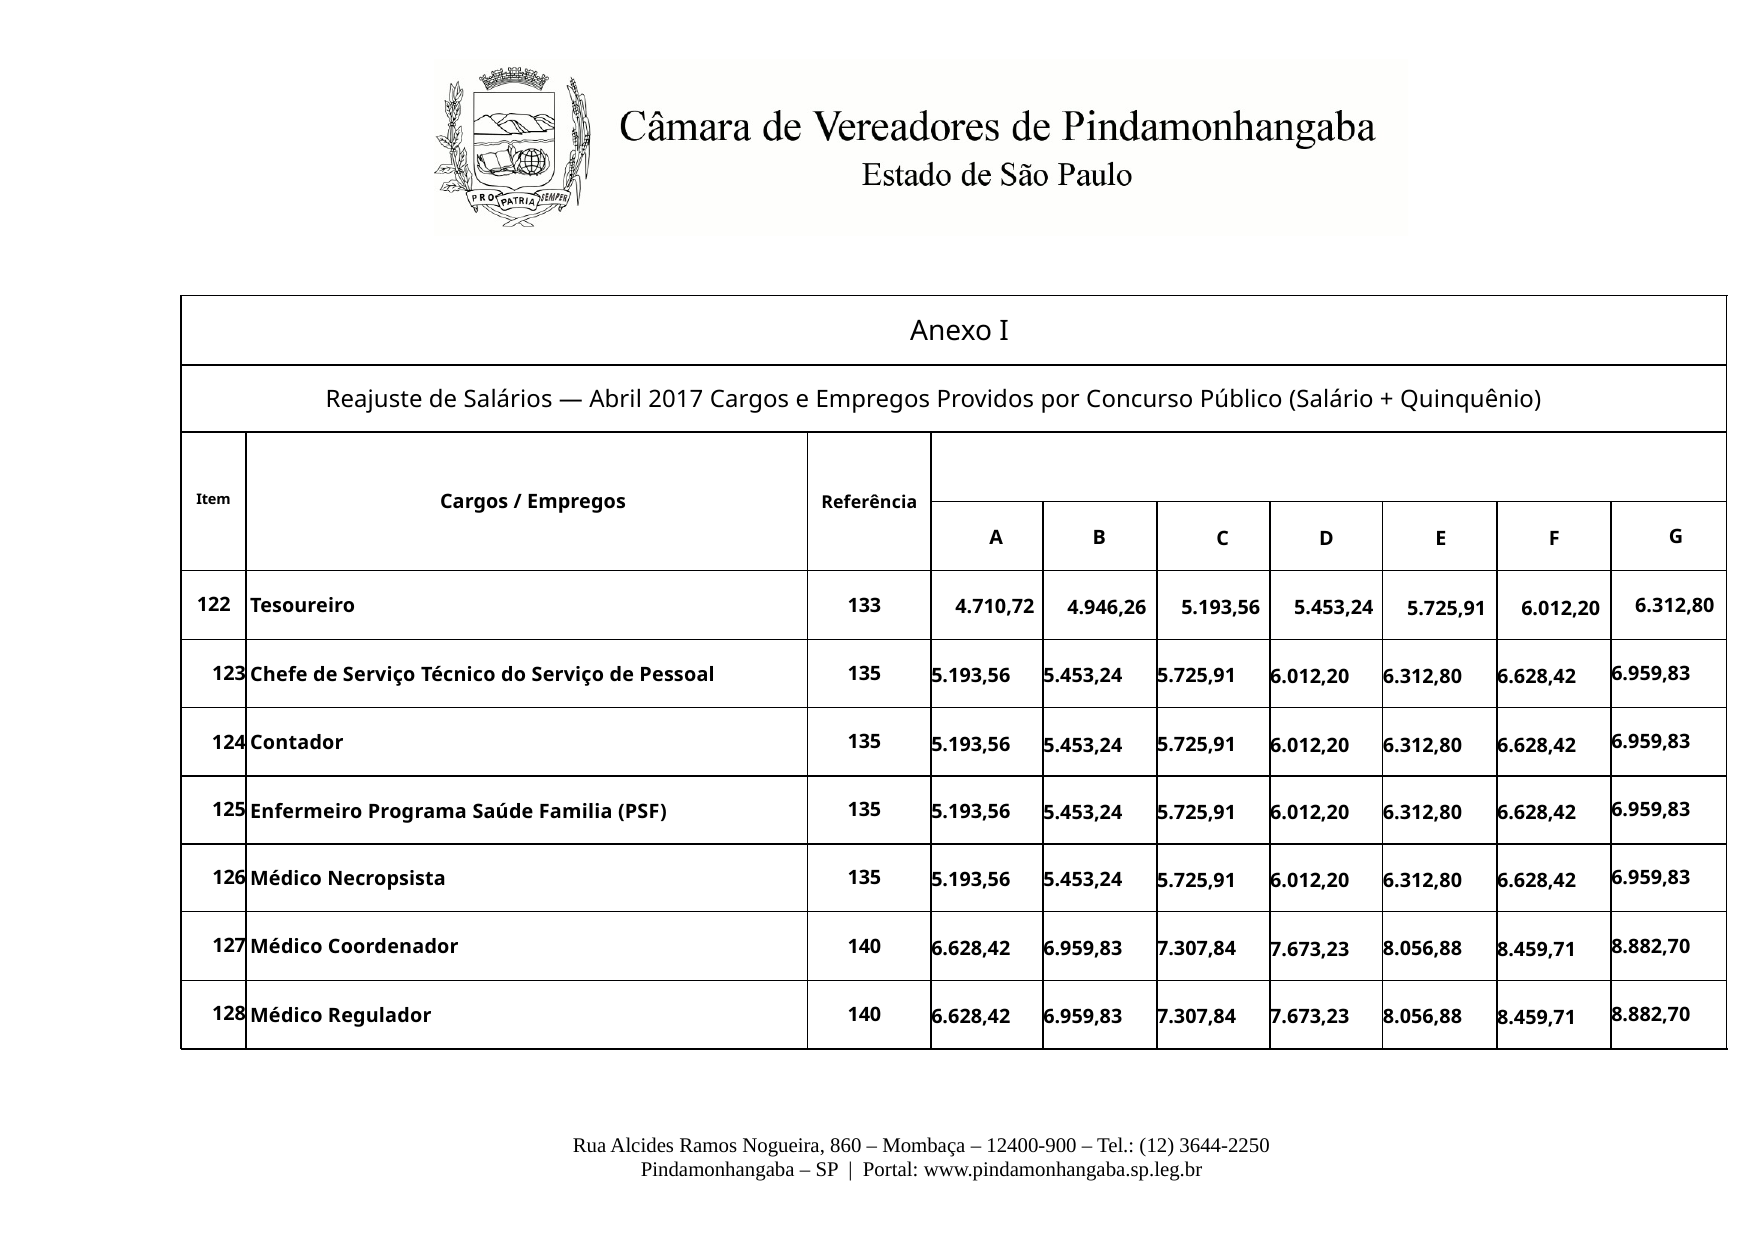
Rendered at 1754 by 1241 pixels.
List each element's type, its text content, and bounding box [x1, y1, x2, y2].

table_cell 122 [182, 571, 245, 639]
table_cell 6.012,20 [1271, 845, 1382, 911]
table_cell 135 [808, 640, 930, 707]
table_cell 5.725,91 [1158, 777, 1269, 843]
table_cell 4.946,26 [1044, 571, 1156, 639]
table_cell 7.673,23 [1271, 981, 1382, 1048]
table_cell 5.453,24 [1044, 777, 1156, 843]
table_cell 6.959,83 [1044, 981, 1156, 1048]
table_cell 6.312,80 [1383, 640, 1496, 707]
table_cell F [1498, 502, 1610, 570]
table_cell 6.959,83 [1612, 777, 1726, 843]
table_cell C [1158, 502, 1269, 570]
table_cell 5.453,24 [1044, 708, 1156, 775]
table_cell [932, 433, 1726, 501]
table_cell Médico Necropsista [247, 845, 807, 911]
table_cell Item [182, 433, 245, 570]
table_cell 8.056,88 [1383, 981, 1496, 1048]
table_cell Reajuste de Salários — Abril 2017 Cargos e Empregos Providos por Concurso Público (Salário + Quinquênio) [182, 366, 1726, 431]
table_cell Referência [808, 433, 930, 570]
table_cell 6.628,42 [1498, 845, 1610, 911]
table_cell 5.453,24 [1271, 571, 1382, 639]
table_cell 6.312,80 [1383, 845, 1496, 911]
table_cell 135 [808, 777, 930, 843]
table_cell 128 [182, 981, 245, 1048]
table_cell 6.312,80 [1383, 777, 1496, 843]
table_cell 4.710,72 [932, 571, 1042, 639]
table_cell Médico Regulador [247, 981, 807, 1048]
table_cell 8.459,71 [1498, 981, 1610, 1048]
table_cell 5.193,56 [932, 777, 1042, 843]
table_cell 5.725,91 [1383, 571, 1496, 639]
table_cell Tesoureiro [247, 571, 807, 639]
table_cell 6.312,80 [1612, 571, 1726, 639]
table_cell 6.959,83 [1044, 912, 1156, 980]
table_cell 5.193,56 [932, 845, 1042, 911]
table_cell Cargos / Empregos [247, 433, 807, 570]
table_cell 135 [808, 845, 930, 911]
table_cell 5.193,56 [932, 640, 1042, 707]
table_cell 8.459,71 [1498, 912, 1610, 980]
table_cell 6.312,80 [1383, 708, 1496, 775]
table_cell E [1383, 502, 1496, 570]
table_cell 5.453,24 [1044, 845, 1156, 911]
table_cell 8.056,88 [1383, 912, 1496, 980]
table_cell 5.453,24 [1044, 640, 1156, 707]
table_cell 6.959,83 [1612, 640, 1726, 707]
table_cell 6.012,20 [1271, 708, 1382, 775]
table_cell 6.628,42 [1498, 640, 1610, 707]
table_cell Contador [247, 708, 807, 775]
table_cell 6.628,42 [932, 912, 1042, 980]
table_cell 135 [808, 708, 930, 775]
table_cell 140 [808, 981, 930, 1048]
table_cell 7.307,84 [1158, 981, 1269, 1048]
table_cell 124 [182, 708, 245, 775]
table_cell Chefe de Serviço Técnico do Serviço de Pessoal [247, 640, 807, 707]
table_cell 133 [808, 571, 930, 639]
table_cell D [1271, 502, 1382, 570]
table_cell A [932, 502, 1042, 570]
picture [434, 59, 1409, 236]
table_cell G [1612, 502, 1726, 570]
table_cell 127 [182, 912, 245, 980]
table_cell 5.725,91 [1158, 845, 1269, 911]
table_cell Enfermeiro Programa Saúde Familia (PSF) [247, 777, 807, 843]
table_cell 6.012,20 [1271, 777, 1382, 843]
table_cell 5.725,91 [1158, 640, 1269, 707]
table_cell 7.673,23 [1271, 912, 1382, 980]
table_cell 8.882,70 [1612, 912, 1726, 980]
table_cell Médico Coordenador [247, 912, 807, 980]
table_cell 140 [808, 912, 930, 980]
table_cell 125 [182, 777, 245, 843]
table_cell 126 [182, 845, 245, 911]
table_cell 8.882,70 [1612, 981, 1726, 1048]
table_cell 5.193,56 [1158, 571, 1269, 639]
table_cell 5.193,56 [932, 708, 1042, 775]
table_cell B [1044, 502, 1156, 570]
table_cell 6.012,20 [1498, 571, 1610, 639]
table_cell 5.725,91 [1158, 708, 1269, 775]
table_cell 6.628,42 [1498, 708, 1610, 775]
table_cell 6.959,83 [1612, 845, 1726, 911]
table_cell 6.628,42 [1498, 777, 1610, 843]
table_cell 6.628,42 [932, 981, 1042, 1048]
table_cell 6.012,20 [1271, 640, 1382, 707]
table_cell 123 [182, 640, 245, 707]
table_cell 6.959,83 [1612, 708, 1726, 775]
table_cell 7.307,84 [1158, 912, 1269, 980]
table_header Anexo I [182, 296, 1726, 364]
